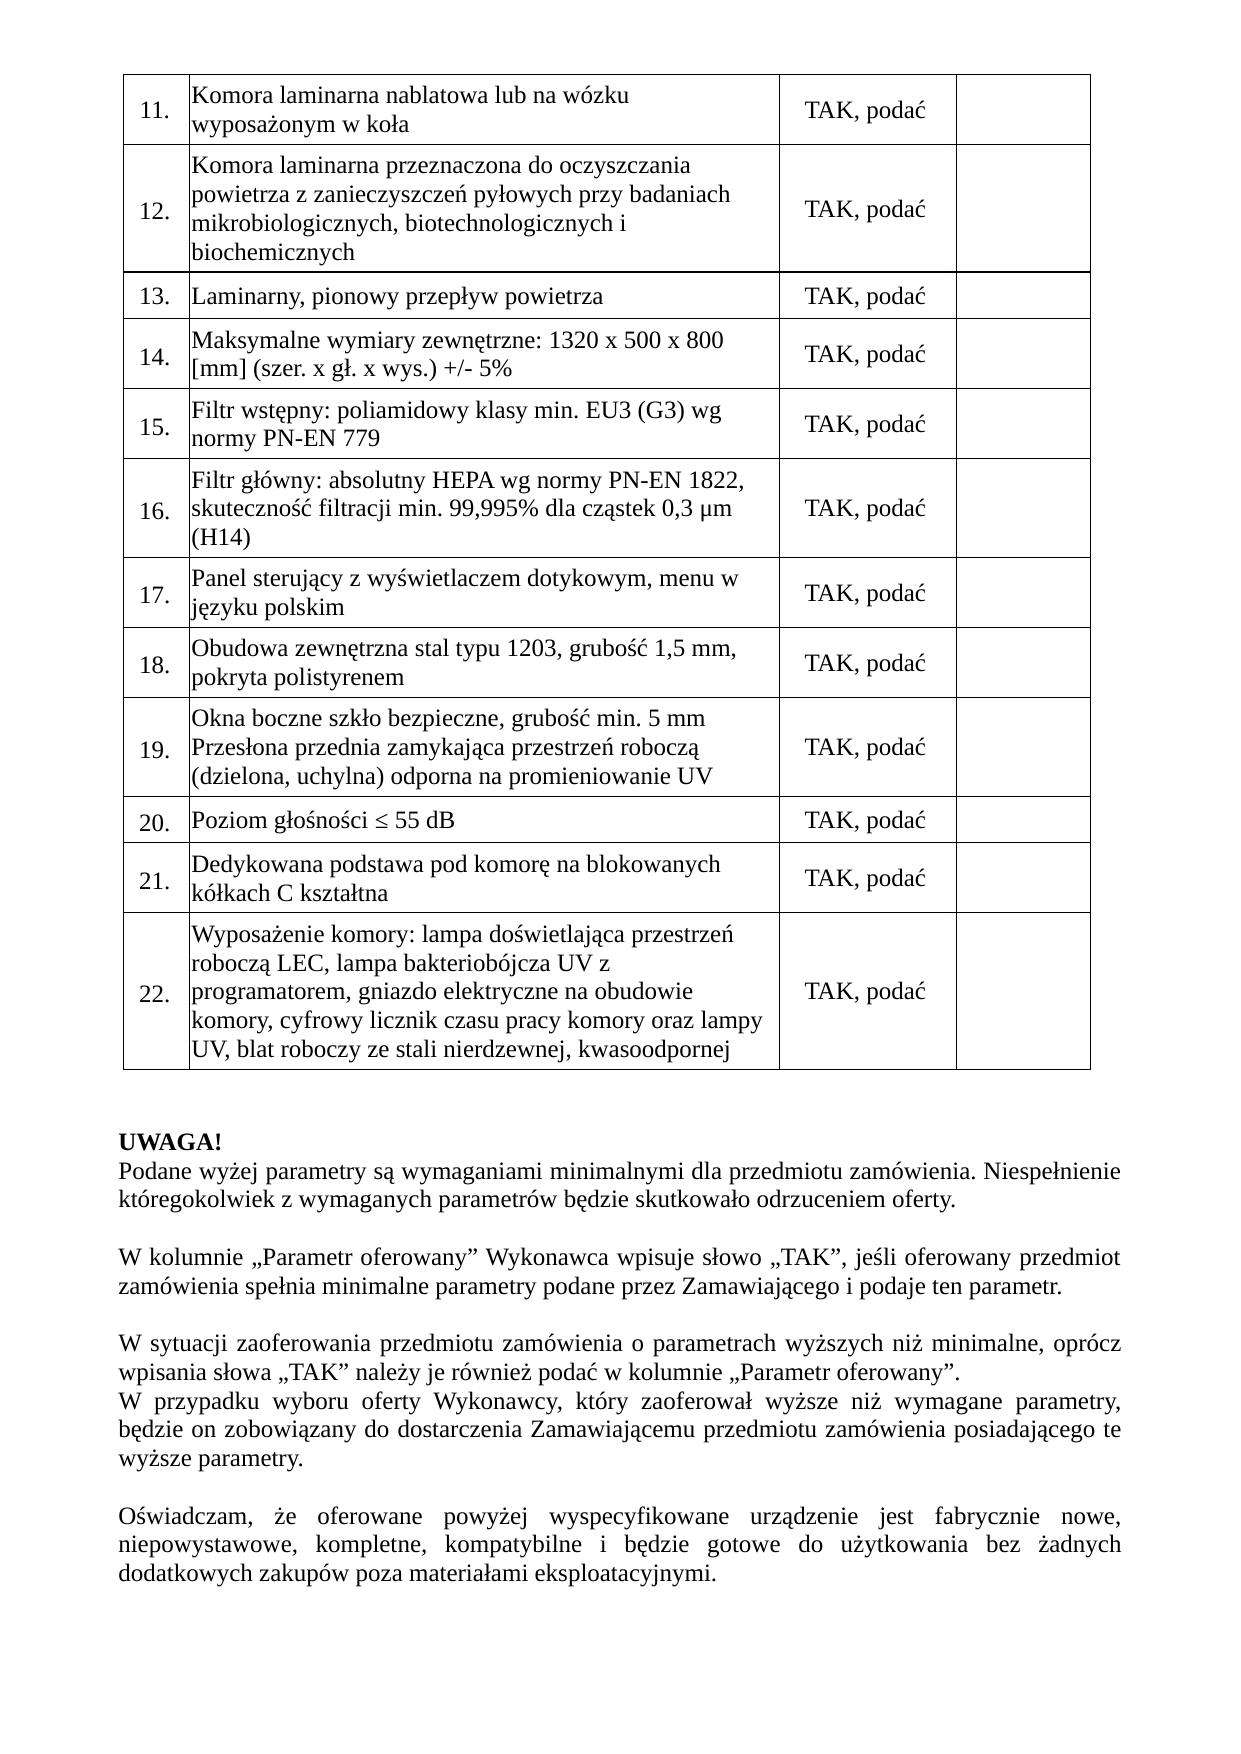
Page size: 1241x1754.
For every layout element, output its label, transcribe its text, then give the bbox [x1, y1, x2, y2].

table_cell TAK, podać [780, 843, 956, 912]
table_cell TAK, podać [780, 558, 956, 627]
text W przypadku wyboru oferty Wykonawcy, który zaoferował wyższe niż wymagane parametry, będzie on zobowiązany do dostarczenia Zamawiającemu przedmiotu zamówienia posiadającego te wyższe parametry. [118, 1386, 1122, 1472]
text Oświadczam, że oferowane powyżej wyspecyfikowane urządzenie jest fabrycznie nowe, niepowystawowe, kompletne, kompatybilne i będzie gotowe do użytkowania bez żadnych dodatkowych zakupów poza materiałami eksploatacyjnymi. [118, 1501, 1122, 1587]
table_cell [957, 628, 1090, 697]
text W kolumnie „Parametr oferowany” Wykonawca wpisuje słowo „TAK”, jeśli oferowany przedmiot zamówienia spełnia minimalne parametry podane przez Zamawiającego i podaje ten parametr. [118, 1242, 1122, 1299]
text UWAGA! [118, 1127, 1122, 1156]
table_cell Okna boczne szkło bezpieczne, grubość min. 5 mm Przesłona przednia zamykająca przestrzeń roboczą (dzielona, uchylna) odporna na promieniowanie UV [190, 698, 779, 796]
table_cell Wyposażenie komory: lampa doświetlająca przestrzeń roboczą LEC, lampa bakteriobójcza UV z programatorem, gniazdo elektryczne na obudowie komory, cyfrowy licznik czasu pracy komory oraz lampy UV, blat roboczy ze stali nierdzewnej, kwasoodpornej [190, 913, 779, 1068]
table_cell Dedykowana podstawa pod komorę na blokowanych kółkach C kształtna [190, 843, 779, 912]
table_cell TAK, podać [780, 797, 956, 842]
table_cell Maksymalne wymiary zewnętrzne: 1320 x 500 x 800 [mm] (szer. x gł. x wys.) +/- 5% [190, 319, 779, 388]
table_cell [957, 797, 1090, 842]
table_cell Komora laminarna nablatowa lub na wózku wyposażonym w koła [190, 75, 779, 144]
table_cell 19. [124, 698, 189, 796]
table_cell TAK, podać [780, 389, 956, 458]
table_cell Komora laminarna przeznaczona do oczyszczania powietrza z zanieczyszczeń pyłowych przy badaniach mikrobiologicznych, biotechnologicznych i biochemicznych [190, 145, 779, 271]
table_cell 17. [124, 558, 189, 627]
table_cell 14. [124, 319, 189, 388]
table_cell 13. [124, 273, 189, 318]
table_cell [957, 558, 1090, 627]
table_cell TAK, podać [780, 75, 956, 144]
table_cell 11. [124, 75, 189, 144]
table_cell [957, 459, 1090, 557]
table_cell 22. [124, 913, 189, 1068]
text W sytuacji zaoferowania przedmiotu zamówienia o parametrach wyższych niż minimalne, oprócz wpisania słowa „TAK” należy je również podać w kolumnie „Parametr oferowany”. [118, 1328, 1122, 1386]
table_cell Laminarny, pionowy przepływ powietrza [190, 273, 779, 318]
table_cell TAK, podać [780, 459, 956, 557]
table_cell 15. [124, 389, 189, 458]
table_cell Obudowa zewnętrzna stal typu 1203, grubość 1,5 mm, pokryta polistyrenem [190, 628, 779, 697]
table_cell Panel sterujący z wyświetlaczem dotykowym, menu w języku polskim [190, 558, 779, 627]
table_cell TAK, podać [780, 145, 956, 271]
table_cell [957, 75, 1090, 144]
table_cell TAK, podać [780, 698, 956, 796]
table_cell [957, 698, 1090, 796]
table_cell TAK, podać [780, 319, 956, 388]
table_cell 16. [124, 459, 189, 557]
table_cell [957, 913, 1090, 1068]
table_cell [957, 319, 1090, 388]
table_cell Filtr główny: absolutny HEPA wg normy PN-EN 1822, skuteczność filtracji min. 99,995% dla cząstek 0,3 μm (H14) [190, 459, 779, 557]
table_cell 12. [124, 145, 189, 271]
table_cell [957, 273, 1090, 318]
table_cell TAK, podać [780, 273, 956, 318]
table_cell Poziom głośności ≤ 55 dB [190, 797, 779, 842]
table_cell [957, 843, 1090, 912]
table_cell [957, 145, 1090, 271]
text Podane wyżej parametry są wymaganiami minimalnymi dla przedmiotu zamówienia. Niespełnienie któregokolwiek z wymaganych parametrów będzie skutkowało odrzuceniem oferty. [118, 1156, 1122, 1213]
table_cell [957, 389, 1090, 458]
table_cell TAK, podać [780, 628, 956, 697]
table_cell 21. [124, 843, 189, 912]
table_cell Filtr wstępny: poliamidowy klasy min. EU3 (G3) wg normy PN-EN 779 [190, 389, 779, 458]
table_cell 20. [124, 797, 189, 842]
table_cell 18. [124, 628, 189, 697]
table_cell TAK, podać [780, 913, 956, 1068]
